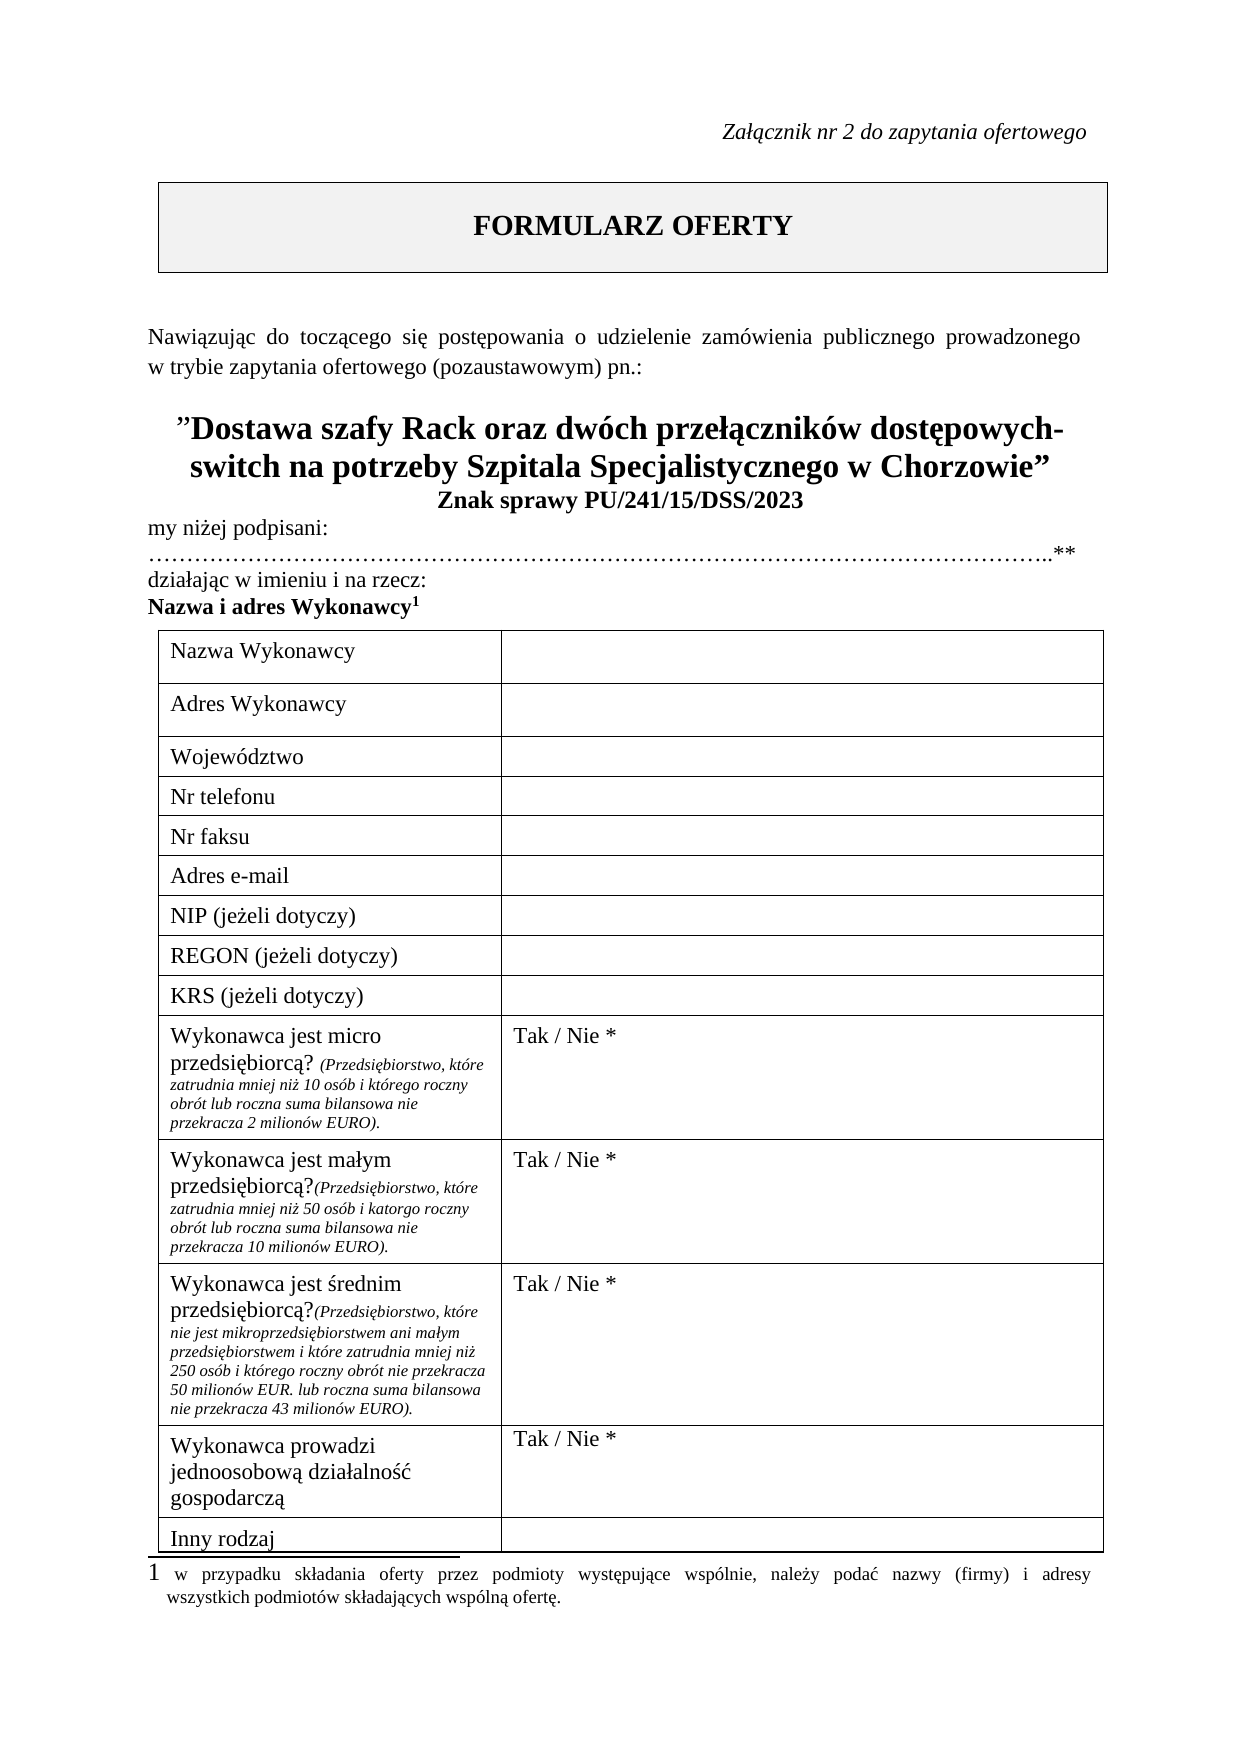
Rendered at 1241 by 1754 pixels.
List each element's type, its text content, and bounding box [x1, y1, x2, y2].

text Nawiązując do toczącego się postępowania o udzielenie zamówienia publicznego prowadzonego w trybie zapytania ofertowego (pozaustawowym) pn.: [148, 323, 1092, 379]
text ”Dostawa szafy Rack oraz dwóch przełączników dostępowych- switch na potrzeby Szpitala Specjalistycznego w Chorzowie” [148, 408, 1092, 485]
table_cell [502, 856, 1103, 895]
text w przypadku składania oferty przez podmioty występujące wspólnie, należy podać nazwy (firmy) i adresy wszystkich podmiotów składających wspólną ofertę. [148, 1557, 1092, 1607]
text Nazwa i adres Wykonawcy [148, 593, 1092, 619]
table_cell [502, 1518, 1103, 1551]
table_header Nazwa Wykonawcy [159, 631, 501, 683]
text ………………………………………………………………………………………………………..** [148, 540, 1092, 566]
table_cell REGON (jeżeli dotyczy) [159, 936, 501, 975]
table_cell NIP (jeżeli dotyczy) [159, 896, 501, 935]
table_cell Nr faksu [159, 816, 501, 855]
table_header [502, 631, 1103, 683]
table_cell Tak / Nie * [502, 1016, 1103, 1139]
table_cell Województwo [159, 737, 501, 776]
table_cell Adres e-mail [159, 856, 501, 895]
table_header FORMULARZ OFERTY [159, 183, 1107, 272]
text my niżej podpisani: [148, 514, 1092, 540]
table_cell [502, 896, 1103, 935]
table_cell Wykonawca jest micro przedsiębiorcą? (Przedsiębiorstwo, które zatrudnia mniej niż 10 osób i którego roczny obrót lub roczna suma bilansowa nie przekracza 2 milionów EURO). [159, 1016, 501, 1139]
text działając w imieniu i na rzecz: [148, 566, 1092, 593]
table_cell Adres Wykonawcy [159, 684, 501, 736]
table_cell Wykonawca prowadzi jednoosobową działalność gospodarczą [159, 1426, 501, 1517]
table_cell Nr telefonu [159, 777, 501, 815]
table_cell Inny rodzaj [159, 1518, 501, 1551]
table_cell [502, 737, 1103, 776]
text Znak sprawy PU/241/15/DSS/2023 [148, 485, 1092, 514]
table_cell [502, 816, 1103, 855]
table_cell Tak / Nie * [502, 1426, 1103, 1517]
table_cell Wykonawca jest małym przedsiębiorcą?(Przedsiębiorstwo, które zatrudnia mniej niż 50 osób i katorgo roczny obrót lub roczna suma bilansowa nie przekracza 10 milionów EURO). [159, 1140, 501, 1262]
table_cell [502, 976, 1103, 1015]
subtitle Załącznik nr 2 do zapytania ofertowego [148, 118, 1092, 144]
table_cell [502, 936, 1103, 975]
table_cell Wykonawca jest średnim przedsiębiorcą?(Przedsiębiorstwo, które nie jest mikroprzedsiębiorstwem ani małym przedsiębiorstwem i które zatrudnia mniej niż 250 osób i którego roczny obrót nie przekracza 50 milionów EUR. lub roczna suma bilansowa nie przekracza 43 milionów EURO). [159, 1264, 501, 1424]
table_cell [502, 777, 1103, 815]
table_cell Tak / Nie * [502, 1264, 1103, 1424]
table_cell [502, 684, 1103, 736]
table_cell KRS (jeżeli dotyczy) [159, 976, 501, 1015]
table_cell Tak / Nie * [502, 1140, 1103, 1262]
